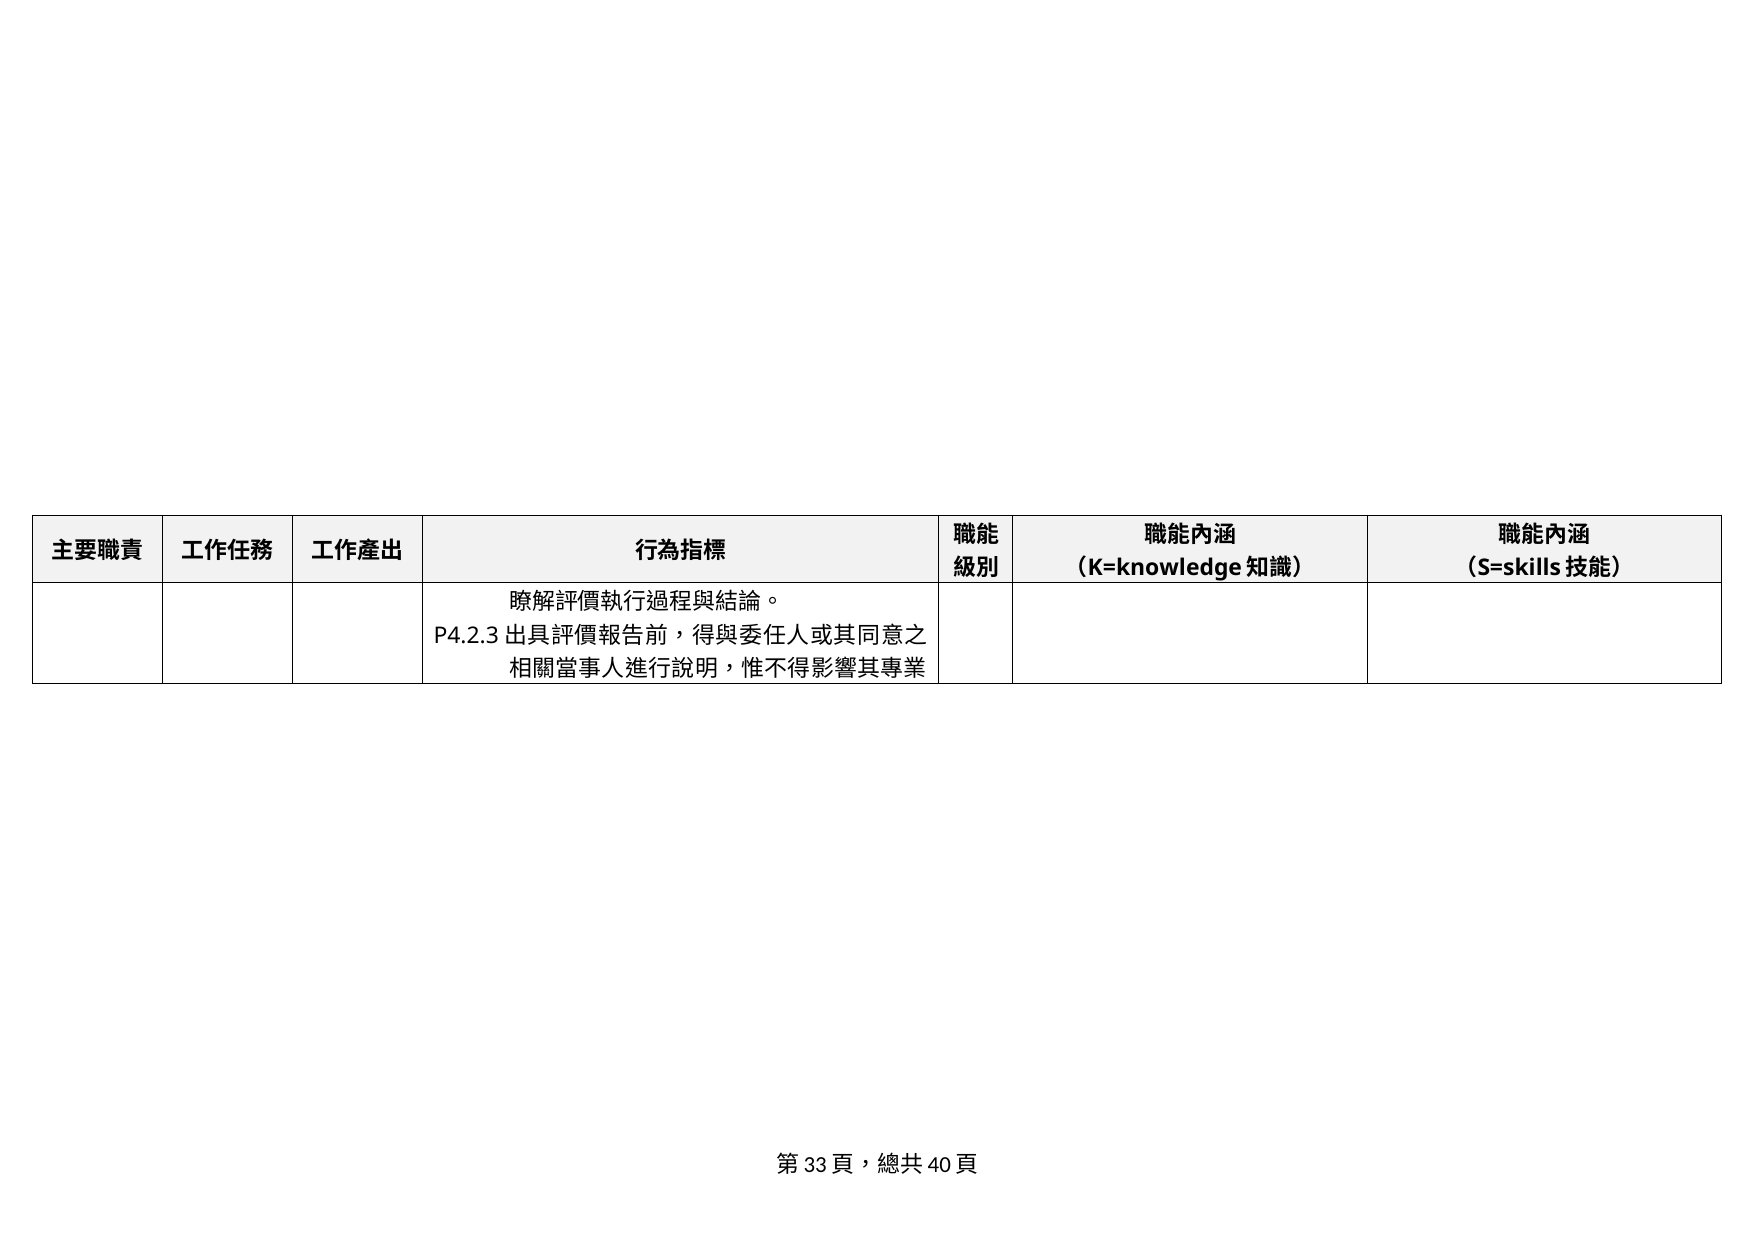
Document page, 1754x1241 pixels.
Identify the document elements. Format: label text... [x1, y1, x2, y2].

table_cell [939, 583, 1012, 683]
table_header 工作產出 [293, 516, 422, 582]
table_header 工作任務 [163, 516, 292, 582]
table_cell [163, 583, 292, 683]
table_cell [33, 583, 162, 683]
table_cell [293, 583, 422, 683]
table_header 職能內涵 （S=skills技能） [1368, 516, 1721, 582]
table_header 行為指標 [423, 516, 938, 582]
table_header 職能級別 [939, 516, 1012, 582]
table_cell [1368, 583, 1721, 683]
table_cell [1013, 583, 1367, 683]
table_header 職能內涵 （K=knowledge知識） [1013, 516, 1367, 582]
table_cell 瞭解評價執行過程與結論。 P4.2.3出具評價報告前，得與委任人或其同意之相關當事人進行說明，惟不得影響其專業 [423, 583, 938, 683]
table_header 主要職責 [33, 516, 162, 582]
